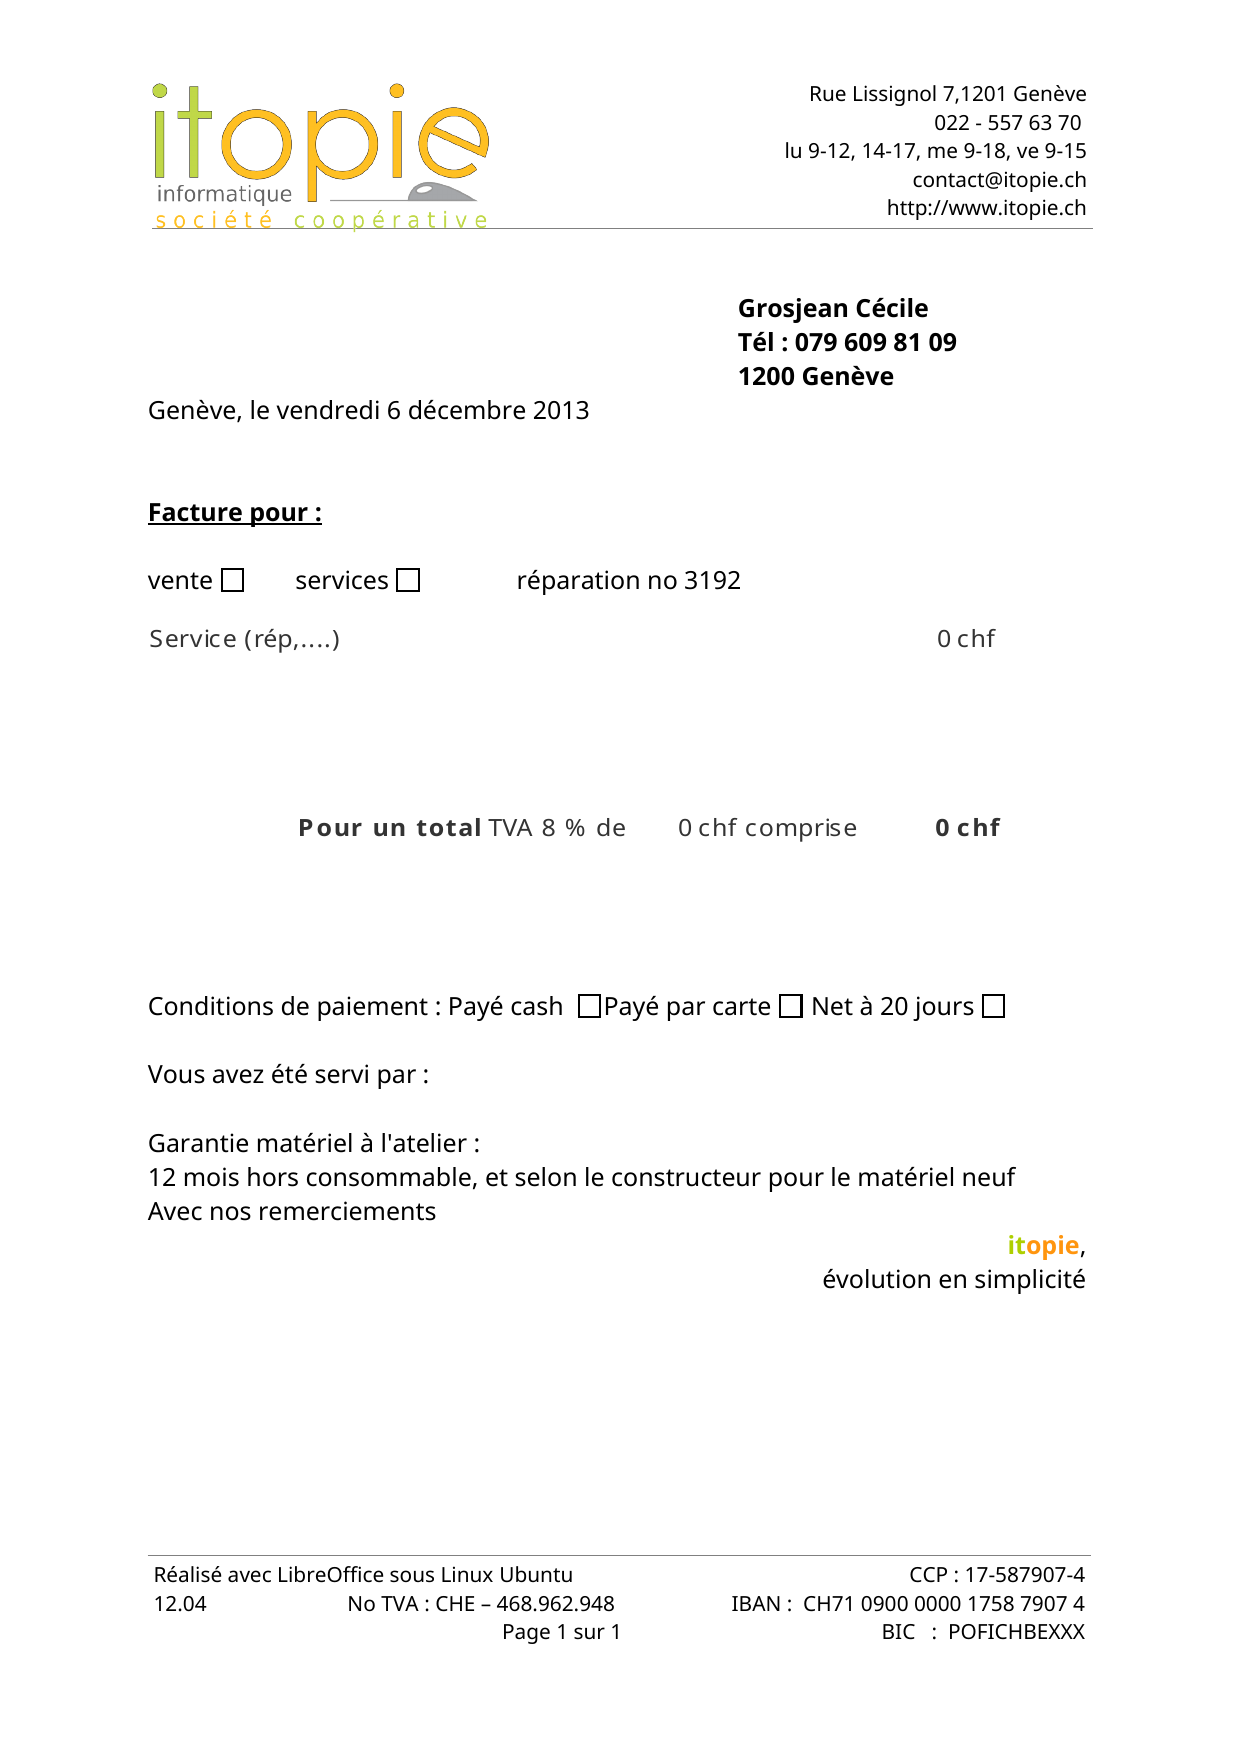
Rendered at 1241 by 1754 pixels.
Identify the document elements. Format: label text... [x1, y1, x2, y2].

text itopie, [148, 1227, 1093, 1262]
text Garantie matériel à l'atelier : [148, 1125, 1093, 1159]
picture [138, 72, 500, 244]
text Avec nos remerciements [148, 1193, 1093, 1227]
text Facture pour : [148, 495, 1093, 529]
text évolution en simplicité [148, 1262, 1093, 1296]
text 1200 Genève [148, 358, 1093, 392]
text vente services réparation no 3192 [148, 563, 1093, 597]
text Genève, le vendredi 6 décembre 2013 [148, 392, 1093, 427]
text Tél : 079 609 81 09 [148, 324, 1093, 358]
text Vous avez été servi par : [148, 1057, 1093, 1091]
text Conditions de paiement : Payé cash Payé par carte Net à 20 jours [148, 989, 1093, 1023]
text Grosjean Cécile [148, 290, 1093, 324]
text 12 mois hors consommable, et selon le constructeur pour le matériel neuf [148, 1159, 1093, 1193]
